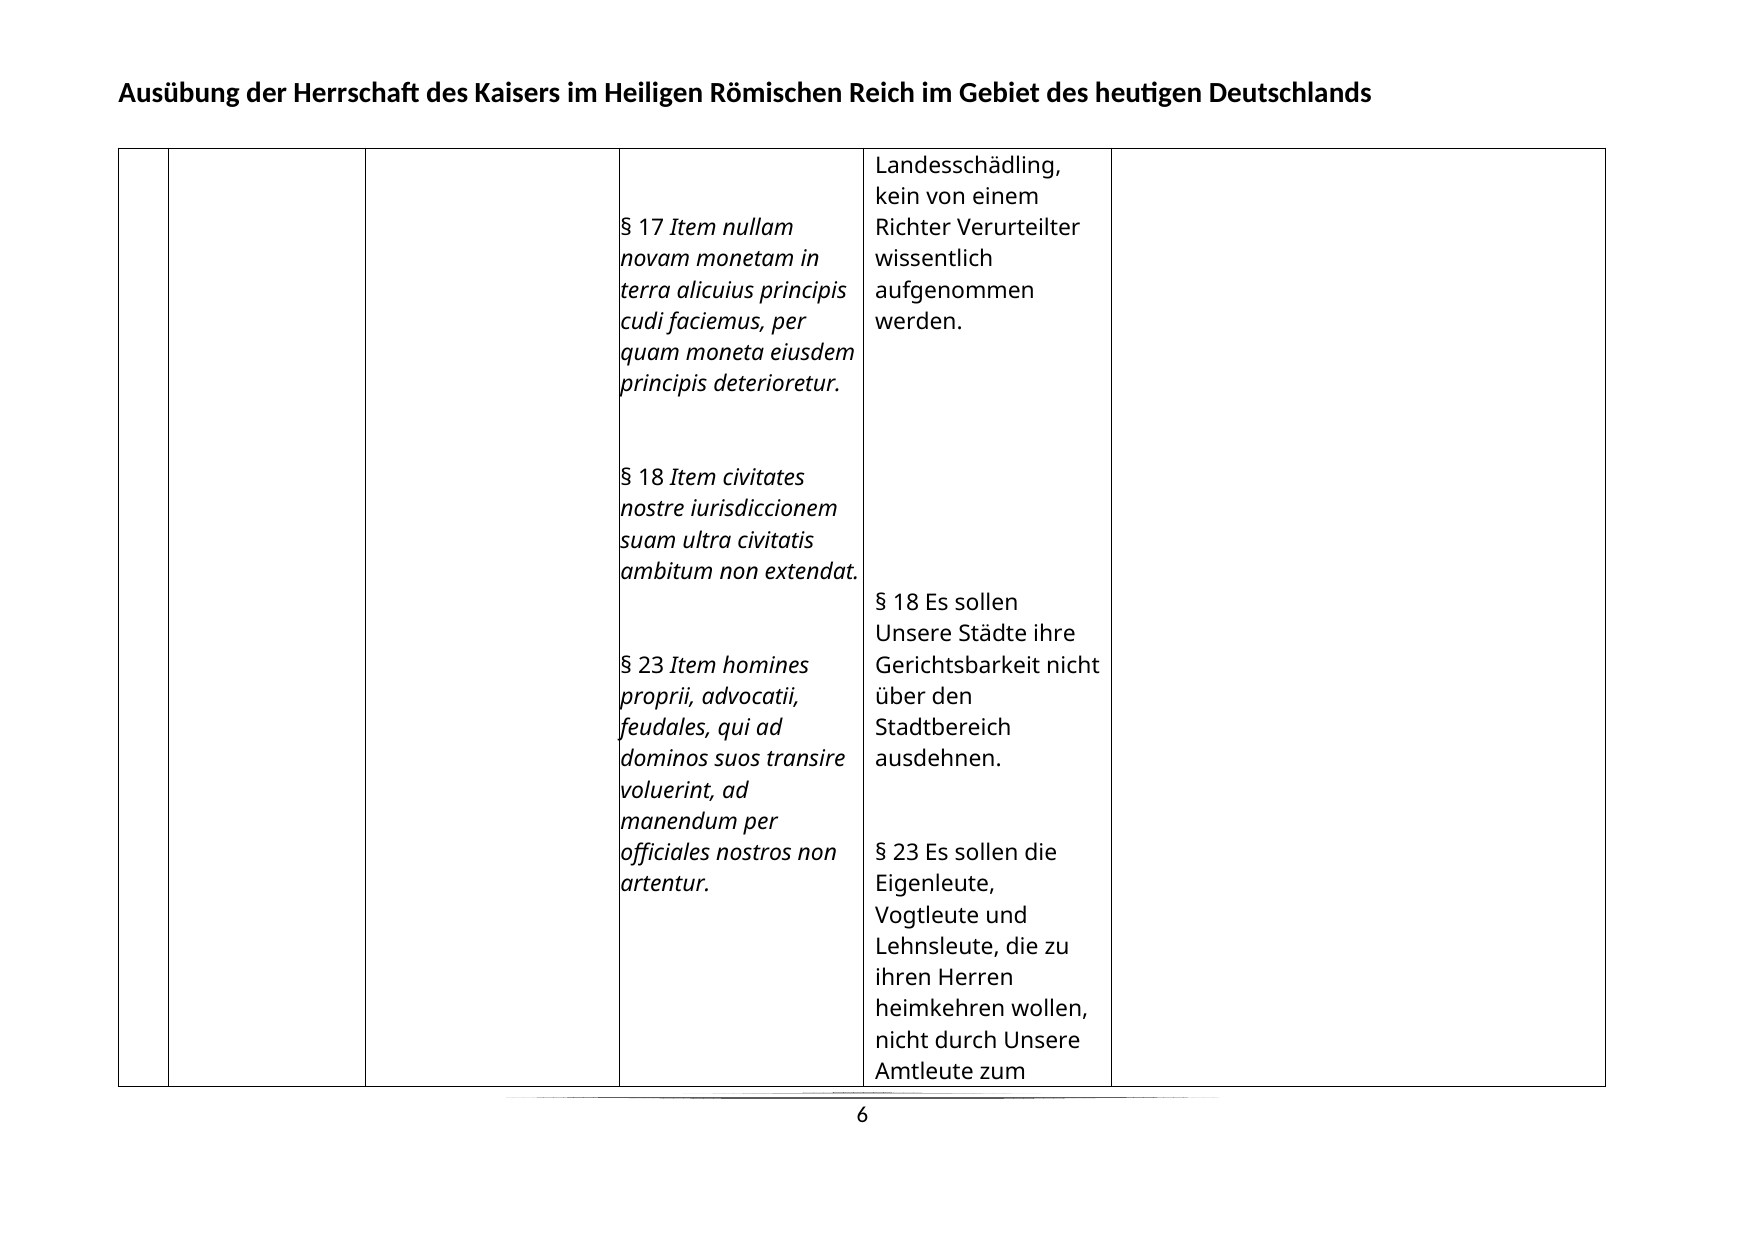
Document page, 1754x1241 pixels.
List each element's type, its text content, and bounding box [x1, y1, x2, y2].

table_cell [169, 149, 365, 1086]
table_cell [1112, 149, 1605, 1086]
table_cell § 17 Item nullam novam monetam in terra alicuius principis cudi faciemus, per quam moneta eiusdem principis deterioretur. § 18 Item civitates nostre iurisdiccionem suam ultra civitatis ambitum non extendat. § 23 Item homines proprii, advocatii, feudales, qui ad dominos suos transire voluerint, ad manendum per officiales nostros non artentur. [620, 149, 863, 1086]
table_cell [366, 149, 619, 1086]
table_cell Landesschädling, kein von einem Richter Verurteilter wissentlich aufgenommen werden. § 18 Es sollen Unsere Städte ihre Gerichtsbarkeit nicht über den Stadtbereich ausdehnen. § 23 Es sollen die Eigenleute, Vogtleute und Lehnsleute, die zu ihren Herren heimkehren wollen, nicht durch Unsere Amtleute zum [864, 149, 1111, 1086]
table_cell [119, 149, 168, 1086]
